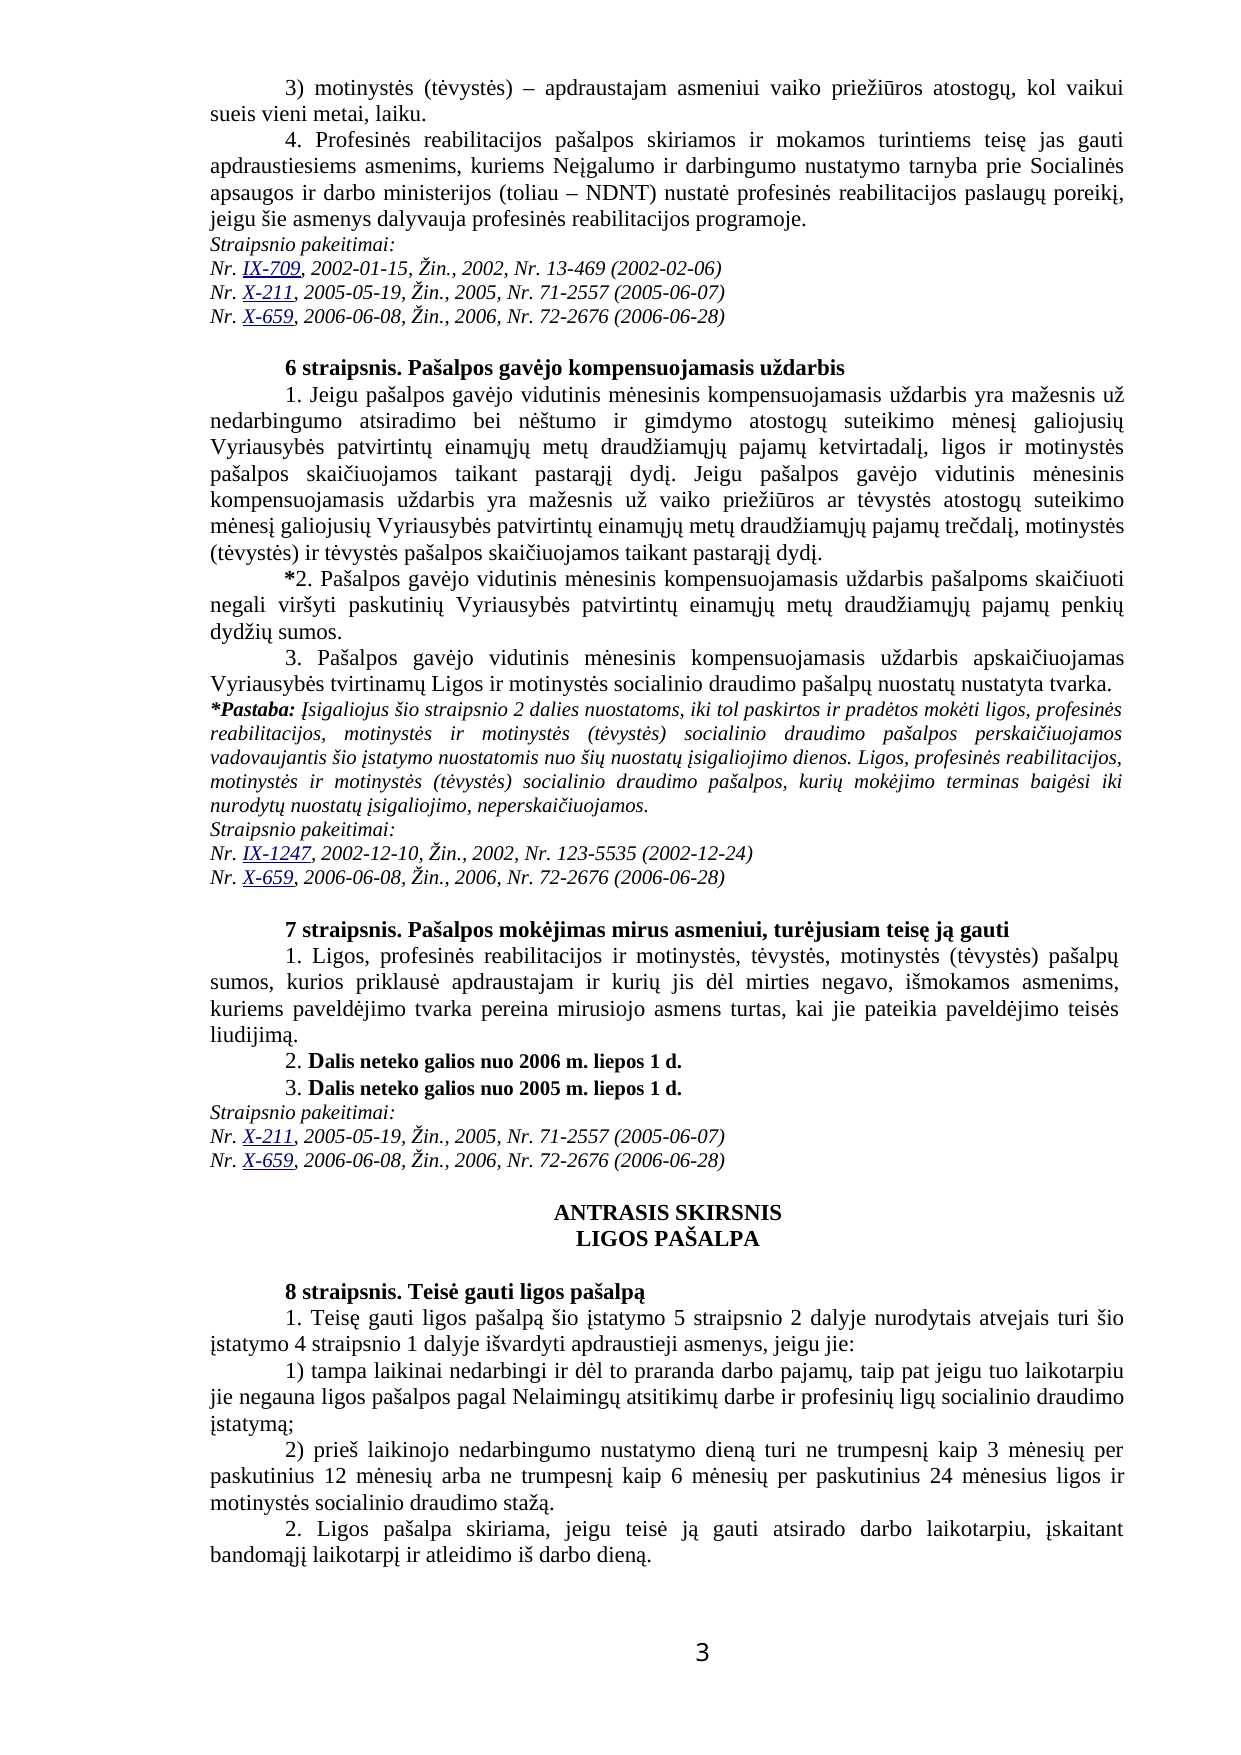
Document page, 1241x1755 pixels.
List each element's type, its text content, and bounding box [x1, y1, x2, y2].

text Nr. IX-1247, 2002-12-10, Žin., 2002, Nr. 123-5535 (2002-12-24) [210, 841, 1126, 865]
text Straipsnio pakeitimai: [210, 1100, 1126, 1124]
text Straipsnio pakeitimai: [210, 817, 1126, 841]
text Nr. IX-709, 2002-01-15, Žin., 2002, Nr. 13-469 (2002-02-06) [210, 256, 1126, 280]
text 3) motinystės (tėvystės) – apdraustajam asmeniui vaiko priežiūros atostogų, kol vaikui sueis vieni metai, laiku. [210, 73, 1126, 126]
text 3. Dalis neteko galios nuo 2005 m. liepos 1 d. [210, 1074, 1126, 1100]
text 2) prieš laikinojo nedarbingumo nustatymo dieną turi ne trumpesnį kaip 3 mėnesių per paskutinius 12 mėnesių arba ne trumpesnį kaip 6 mėnesių per paskutinius 24 mėnesius ligos ir motinystės socialinio draudimo stažą. [210, 1436, 1126, 1515]
text 2. Ligos pašalpa skiriama, jeigu teisė ją gauti atsirado darbo laikotarpiu, įskaitant bandomąjį laikotarpį ir atleidimo iš darbo dieną. [210, 1515, 1126, 1568]
text 6 straipsnis. Pašalpos gavėjo kompensuojamasis uždarbis [210, 354, 1126, 381]
text 8 straipsnis. Teisė gauti ligos pašalpą [210, 1278, 1126, 1304]
text 1) tampa laikinai nedarbingi ir dėl to praranda darbo pajamų, taip pat jeigu tuo laikotarpiu jie negauna ligos pašalpos pagal Nelaimingų atsitikimų darbe ir profesinių ligų socialinio draudimo įstatymą; [210, 1357, 1126, 1436]
text 1. Ligos, profesinės reabilitacijos ir motinystės, tėvystės, motinystės (tėvystės) pašalpų sumos, kurios priklausė apdraustajam ir kurių jis dėl mirties negavo, išmokamos asmenims, kuriems paveldėjimo tvarka pereina mirusiojo asmens turtas, kai jie pateikia paveldėjimo teisės liudijimą. [210, 942, 1120, 1047]
text 1. Teisę gauti ligos pašalpą šio įstatymo 5 straipsnio 2 dalyje nurodytais atvejais turi šio įstatymo 4 straipsnio 1 dalyje išvardyti apdraustieji asmenys, jeigu jie: [210, 1304, 1126, 1357]
text Nr. X-211, 2005-05-19, Žin., 2005, Nr. 71-2557 (2005-06-07) [210, 280, 1120, 304]
text Nr. X-659, 2006-06-08, Žin., 2006, Nr. 72-2676 (2006-06-28) [210, 865, 1120, 889]
text Nr. X-659, 2006-06-08, Žin., 2006, Nr. 72-2676 (2006-06-28) [210, 304, 1120, 328]
text Nr. X-211, 2005-05-19, Žin., 2005, Nr. 71-2557 (2005-06-07) [210, 1124, 1120, 1148]
text *Pastaba: Įsigaliojus šio straipsnio 2 dalies nuostatoms, iki tol paskirtos ir pradėtos mokėti ligos, profesinės reabilitacijos, motinystės ir motinystės (tėvystės) socialinio draudimo pašalpos perskaičiuojamos vadovaujantis šio įstatymo nuostatomis nuo šių nuostatų įsigaliojimo dienos. Ligos, profesinės reabilitacijos, motinystės ir motinystės (tėvystės) socialinio draudimo pašalpos, kurių mokėjimo terminas baigėsi iki nurodytų nuostatų įsigaliojimo, neperskaičiuojamos. [210, 697, 1126, 817]
text *2. Pašalpos gavėjo vidutinis mėnesinis kompensuojamasis uždarbis pašalpoms skaičiuoti negali viršyti paskutinių Vyriausybės patvirtintų einamųjų metų draudžiamųjų pajamų penkių dydžių sumos. [210, 565, 1126, 644]
subtitle LIGOS PAŠALPA [210, 1225, 1126, 1251]
text Nr. X-659, 2006-06-08, Žin., 2006, Nr. 72-2676 (2006-06-28) [210, 1148, 1120, 1172]
text 3. Pašalpos gavėjo vidutinis mėnesinis kompensuojamasis uždarbis apskaičiuojamas Vyriausybės tvirtinamų Ligos ir motinystės socialinio draudimo pašalpų nuostatų nustatyta tvarka. [210, 644, 1126, 697]
text 4. Profesinės reabilitacijos pašalpos skiriamos ir mokamos turintiems teisę jas gauti apdraustiesiems asmenims, kuriems Neįgalumo ir darbingumo nustatymo tarnyba prie Socialinės apsaugos ir darbo ministerijos (toliau – NDNT) nustatė profesinės reabilitacijos paslaugų poreikį, jeigu šie asmenys dalyvauja profesinės reabilitacijos programoje. [210, 126, 1126, 232]
text 7 straipsnis. Pašalpos mokėjimas mirus asmeniui, turėjusiam teisę ją gauti [210, 916, 1126, 942]
text Straipsnio pakeitimai: [210, 232, 1126, 256]
text ANTRASIS SKIRSNIS [210, 1199, 1126, 1225]
text 1. Jeigu pašalpos gavėjo vidutinis mėnesinis kompensuojamasis uždarbis yra mažesnis už nedarbingumo atsiradimo bei nėštumo ir gimdymo atostogų suteikimo mėnesį galiojusių Vyriausybės patvirtintų einamųjų metų draudžiamųjų pajamų ketvirtadalį, ligos ir motinystės pašalpos skaičiuojamos taikant pastarąjį dydį. Jeigu pašalpos gavėjo vidutinis mėnesinis kompensuojamasis uždarbis yra mažesnis už vaiko priežiūros ar tėvystės atostogų suteikimo mėnesį galiojusių Vyriausybės patvirtintų einamųjų metų draudžiamųjų pajamų trečdalį, motinystės (tėvystės) ir tėvystės pašalpos skaičiuojamos taikant pastarąjį dydį. [210, 381, 1126, 565]
text 2. Dalis neteko galios nuo 2006 m. liepos 1 d. [210, 1047, 1126, 1074]
